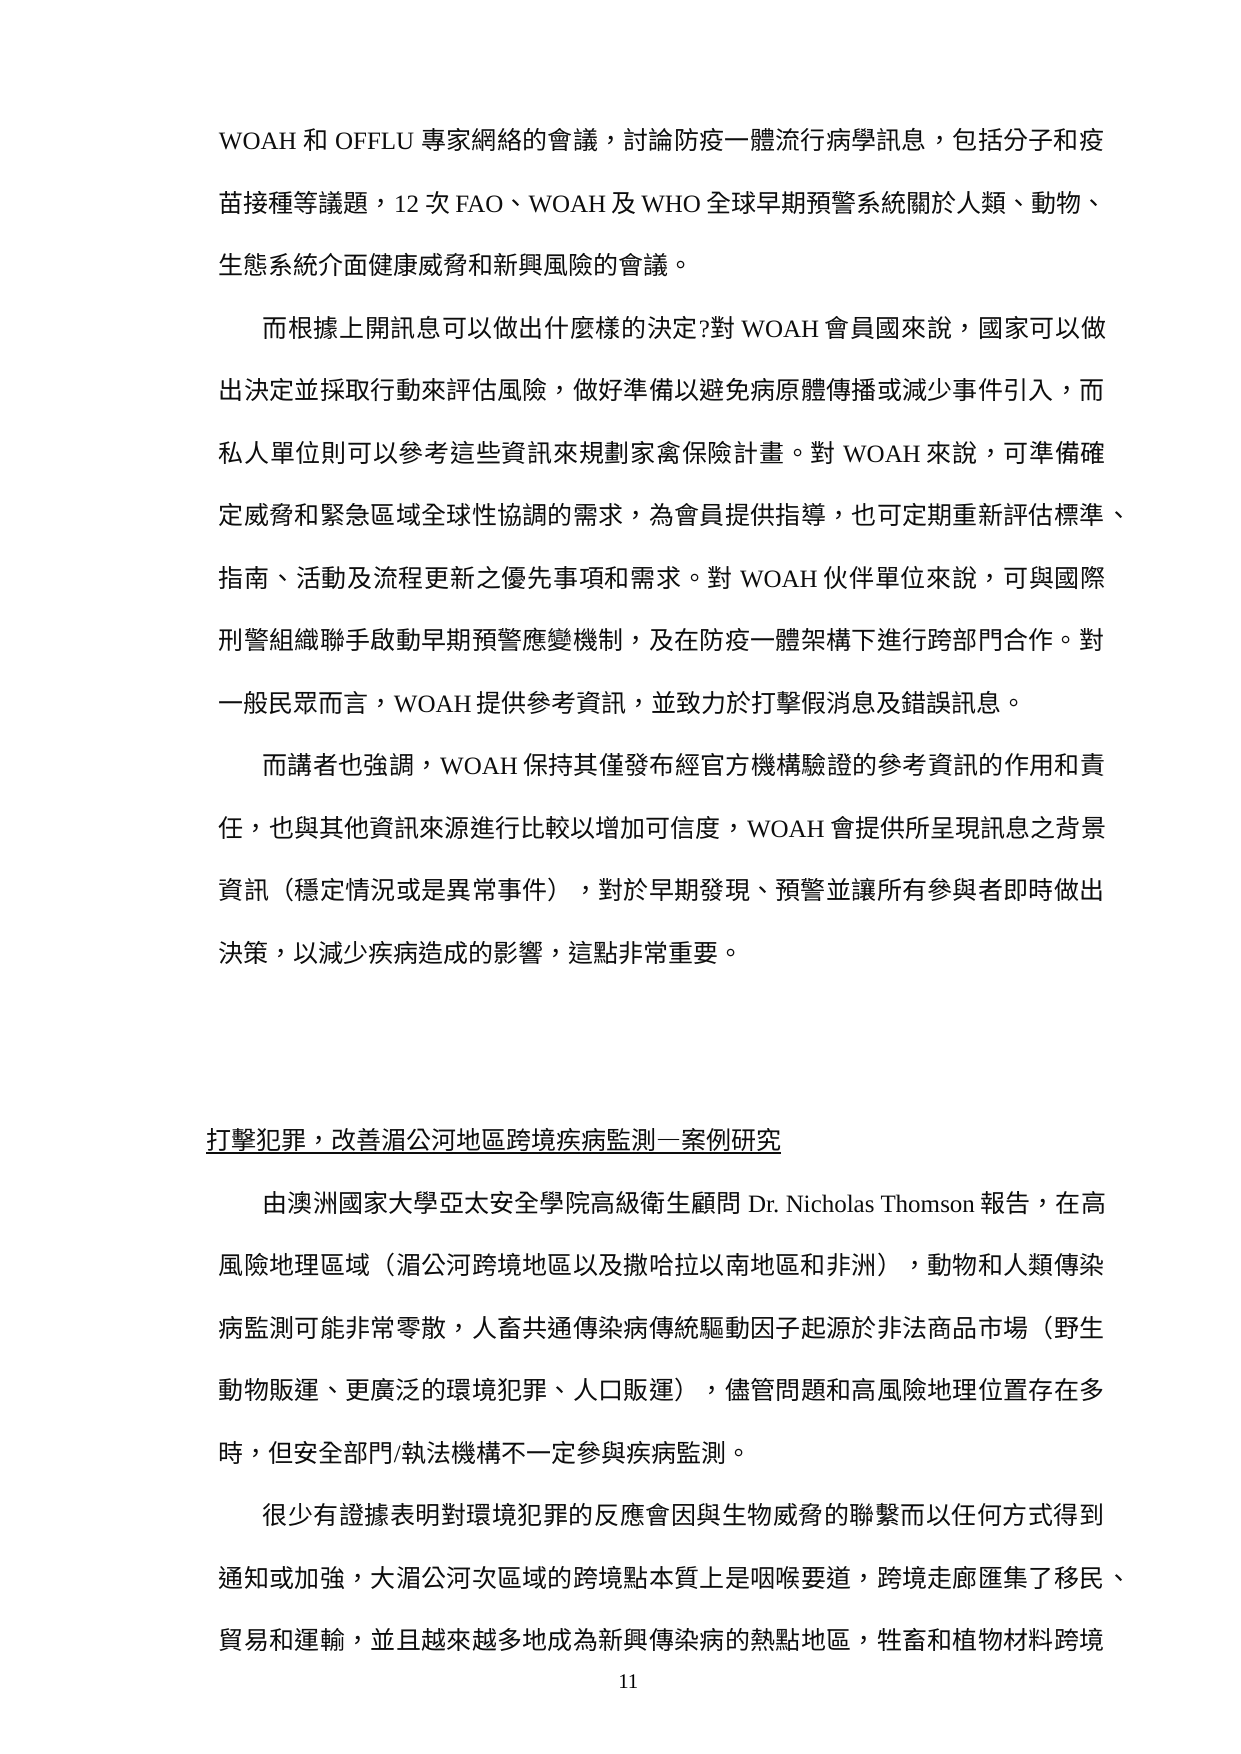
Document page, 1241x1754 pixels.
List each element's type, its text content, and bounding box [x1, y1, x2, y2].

text 而講者也強調，WOAH保持其僅發布經官方機構驗證的參考資訊的作用和責任，也與其他資訊來源進行比較以增加可信度，WOAH會提供所呈現訊息之背景資訊（穩定情況或是異常事件），對於早期發現、預警並讓所有參與者即時做出決策，以減少疾病造成的影響，這點非常重要。 [219, 722, 1106, 972]
text 打擊犯罪，改善湄公河地區跨境疾病監測—案例研究 [206, 1097, 1106, 1160]
text 很少有證據表明對環境犯罪的反應會因與生物威脅的聯繫而以任何方式得到通知或加強，大湄公河次區域的跨境點本質上是咽喉要道，跨境走廊匯集了移民、貿易和運輸，並且越來越多地成為新興傳染病的熱點地區，牲畜和植物材料跨境的非正式和正式流動也加劇了生物威脅，但針對這些流動的生物安全應對措施也往往是在各自為政的情況下進行的，衛生和安全機構之間的互動有限。在推進衛生和安全部門的銜接過程中，有機會將健康作為國家安全當務之急的驅動力。 然而，這要求國家當局在製定國家安全戰略時更多地考慮環境犯罪的潛在生物威脅。 [219, 1472, 1106, 1660]
text 由澳洲國家大學亞太安全學院高級衛生顧問Dr. Nicholas Thomson報告，在高風險地理區域（湄公河跨境地區以及撒哈拉以南地區和非洲），動物和人類傳染病監測可能非常零散，人畜共通傳染病傳統驅動因子起源於非法商品市場（野生動物販運、更廣泛的環境犯罪、人口販運），儘管問題和高風險地理位置存在多時，但安全部門/執法機構不一定參與疾病監測。 [219, 1160, 1106, 1472]
text 而根據上開訊息可以做出什麼樣的決定?對WOAH會員國來說，國家可以做出決定並採取行動來評估風險，做好準備以避免病原體傳播或減少事件引入，而私人單位則可以參考這些資訊來規劃家禽保險計畫。對WOAH來說，可準備確定威脅和緊急區域全球性協調的需求，為會員提供指導，也可定期重新評估標準、指南、活動及流程更新之優先事項和需求。對WOAH伙伴單位來說，可與國際刑警組織聯手啟動早期預警應變機制，及在防疫一體架構下進行跨部門合作。對一般民眾而言，WOAH提供參考資訊，並致力於打擊假消息及錯誤訊息。 [219, 285, 1106, 722]
text WOAH 和 OFFLU 專家網絡的會議，討論防疫一體流行病學訊息，包括分子和疫苗接種等議題，12 次FAO、WOAH及WHO全球早期預警系統關於人類、動物、生態系統介面健康威脅和新興風險的會議。 [219, 97, 1106, 285]
